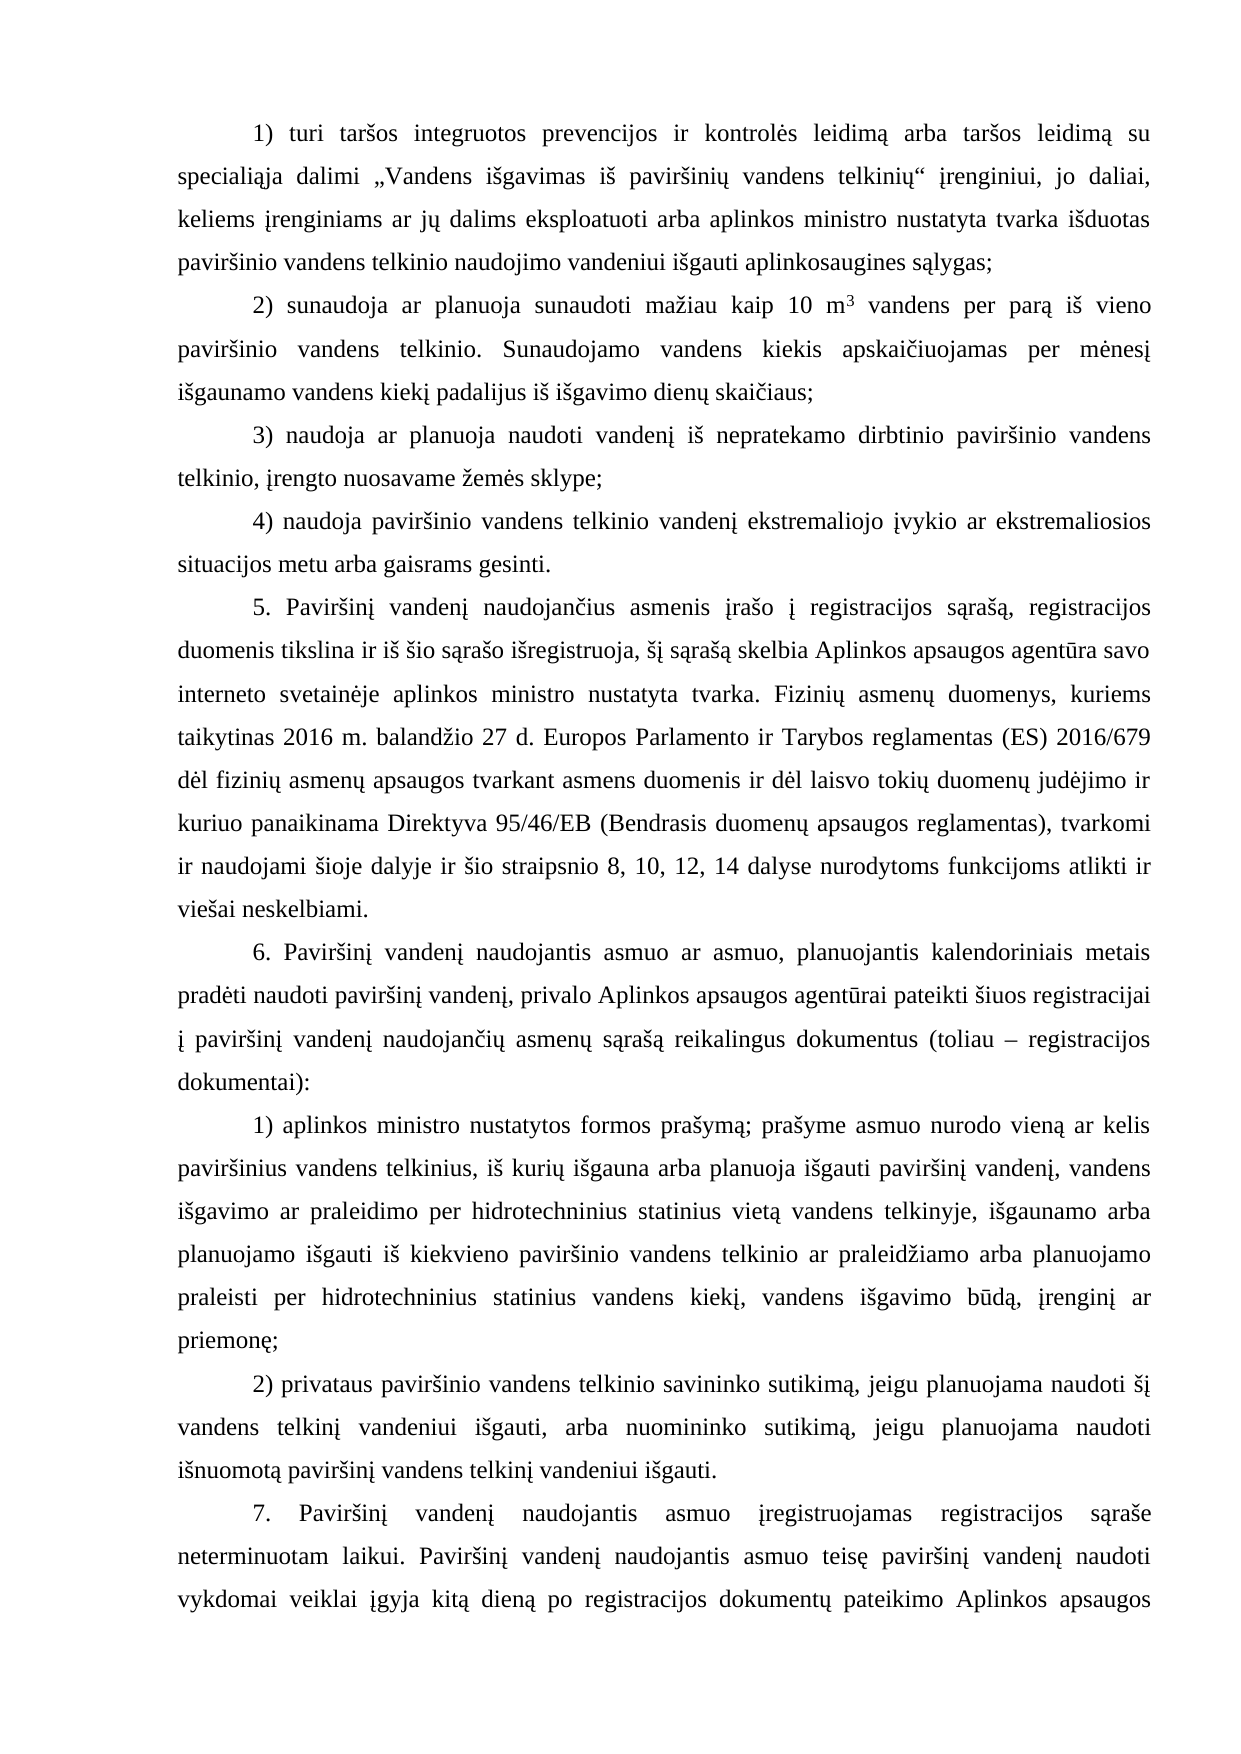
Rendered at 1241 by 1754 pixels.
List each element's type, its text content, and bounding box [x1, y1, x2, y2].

text 2) sunaudoja ar planuoja sunaudoti mažiau kaip 10 m3 vandens per parą iš vieno paviršinio vandens telkinio. Sunaudojamo vandens kiekis apskaičiuojamas per mėnesį išgaunamo vandens kiekį padalijus iš išgavimo dienų skaičiaus; [177, 291, 1152, 406]
text 1) turi taršos integruotos prevencijos ir kontrolės leidimą arba taršos leidimą su specialiąja dalimi „Vandens išgavimas iš paviršinių vandens telkinių“ įrenginiui, jo daliai, keliems įrenginiams ar jų dalims eksploatuoti arba aplinkos ministro nustatyta tvarka išduotas paviršinio vandens telkinio naudojimo vandeniui išgauti aplinkosaugines sąlygas; [177, 118, 1152, 276]
text 6. Paviršinį vandenį naudojantis asmuo ar asmuo, planuojantis kalendoriniais metais pradėti naudoti paviršinį vandenį, privalo Aplinkos apsaugos agentūrai pateikti šiuos registracijai į paviršinį vandenį naudojančių asmenų sąrašą reikalingus dokumentus (toliau – registracijos dokumentai): [177, 937, 1152, 1096]
text 4) naudoja paviršinio vandens telkinio vandenį ekstremaliojo įvykio ar ekstremaliosios situacijos metu arba gaisrams gesinti. [177, 506, 1152, 578]
text 3) naudoja ar planuoja naudoti vandenį iš nepratekamo dirbtinio paviršinio vandens telkinio, įrengto nuosavame žemės sklype; [177, 420, 1152, 492]
text 2) privataus paviršinio vandens telkinio savininko sutikimą, jeigu planuojama naudoti šį vandens telkinį vandeniui išgauti, arba nuomininko sutikimą, jeigu planuojama naudoti išnuomotą paviršinį vandens telkinį vandeniui išgauti. [177, 1369, 1152, 1484]
text 7. Paviršinį vandenį naudojantis asmuo įregistruojamas registracijos sąraše neterminuotam laikui. Paviršinį vandenį naudojantis asmuo teisę paviršinį vandenį naudoti vykdomai veiklai įgyja kitą dieną po registracijos dokumentų pateikimo Aplinkos apsaugos [177, 1498, 1152, 1613]
text 5. Paviršinį vandenį naudojančius asmenis įrašo į registracijos sąrašą, registracijos duomenis tikslina ir iš šio sąrašo išregistruoja, šį sąrašą skelbia Aplinkos apsaugos agentūra savo interneto svetainėje aplinkos ministro nustatyta tvarka. Fizinių asmenų duomenys, kuriems taikytinas 2016 m. balandžio 27 d. Europos Parlamento ir Tarybos reglamentas (ES) 2016/679 dėl fizinių asmenų apsaugos tvarkant asmens duomenis ir dėl laisvo tokių duomenų judėjimo ir kuriuo panaikinama Direktyva 95/46/EB (Bendrasis duomenų apsaugos reglamentas), tvarkomi ir naudojami šioje dalyje ir šio straipsnio 8, 10, 12, 14 dalyse nurodytoms funkcijoms atlikti ir viešai neskelbiami. [177, 592, 1152, 923]
text 1) aplinkos ministro nustatytos formos prašymą; prašyme asmuo nurodo vieną ar kelis paviršinius vandens telkinius, iš kurių išgauna arba planuoja išgauti paviršinį vandenį, vandens išgavimo ar praleidimo per hidrotechninius statinius vietą vandens telkinyje, išgaunamo arba planuojamo išgauti iš kiekvieno paviršinio vandens telkinio ar praleidžiamo arba planuojamo praleisti per hidrotechninius statinius vandens kiekį, vandens išgavimo būdą, įrenginį ar priemonę; [177, 1110, 1152, 1354]
